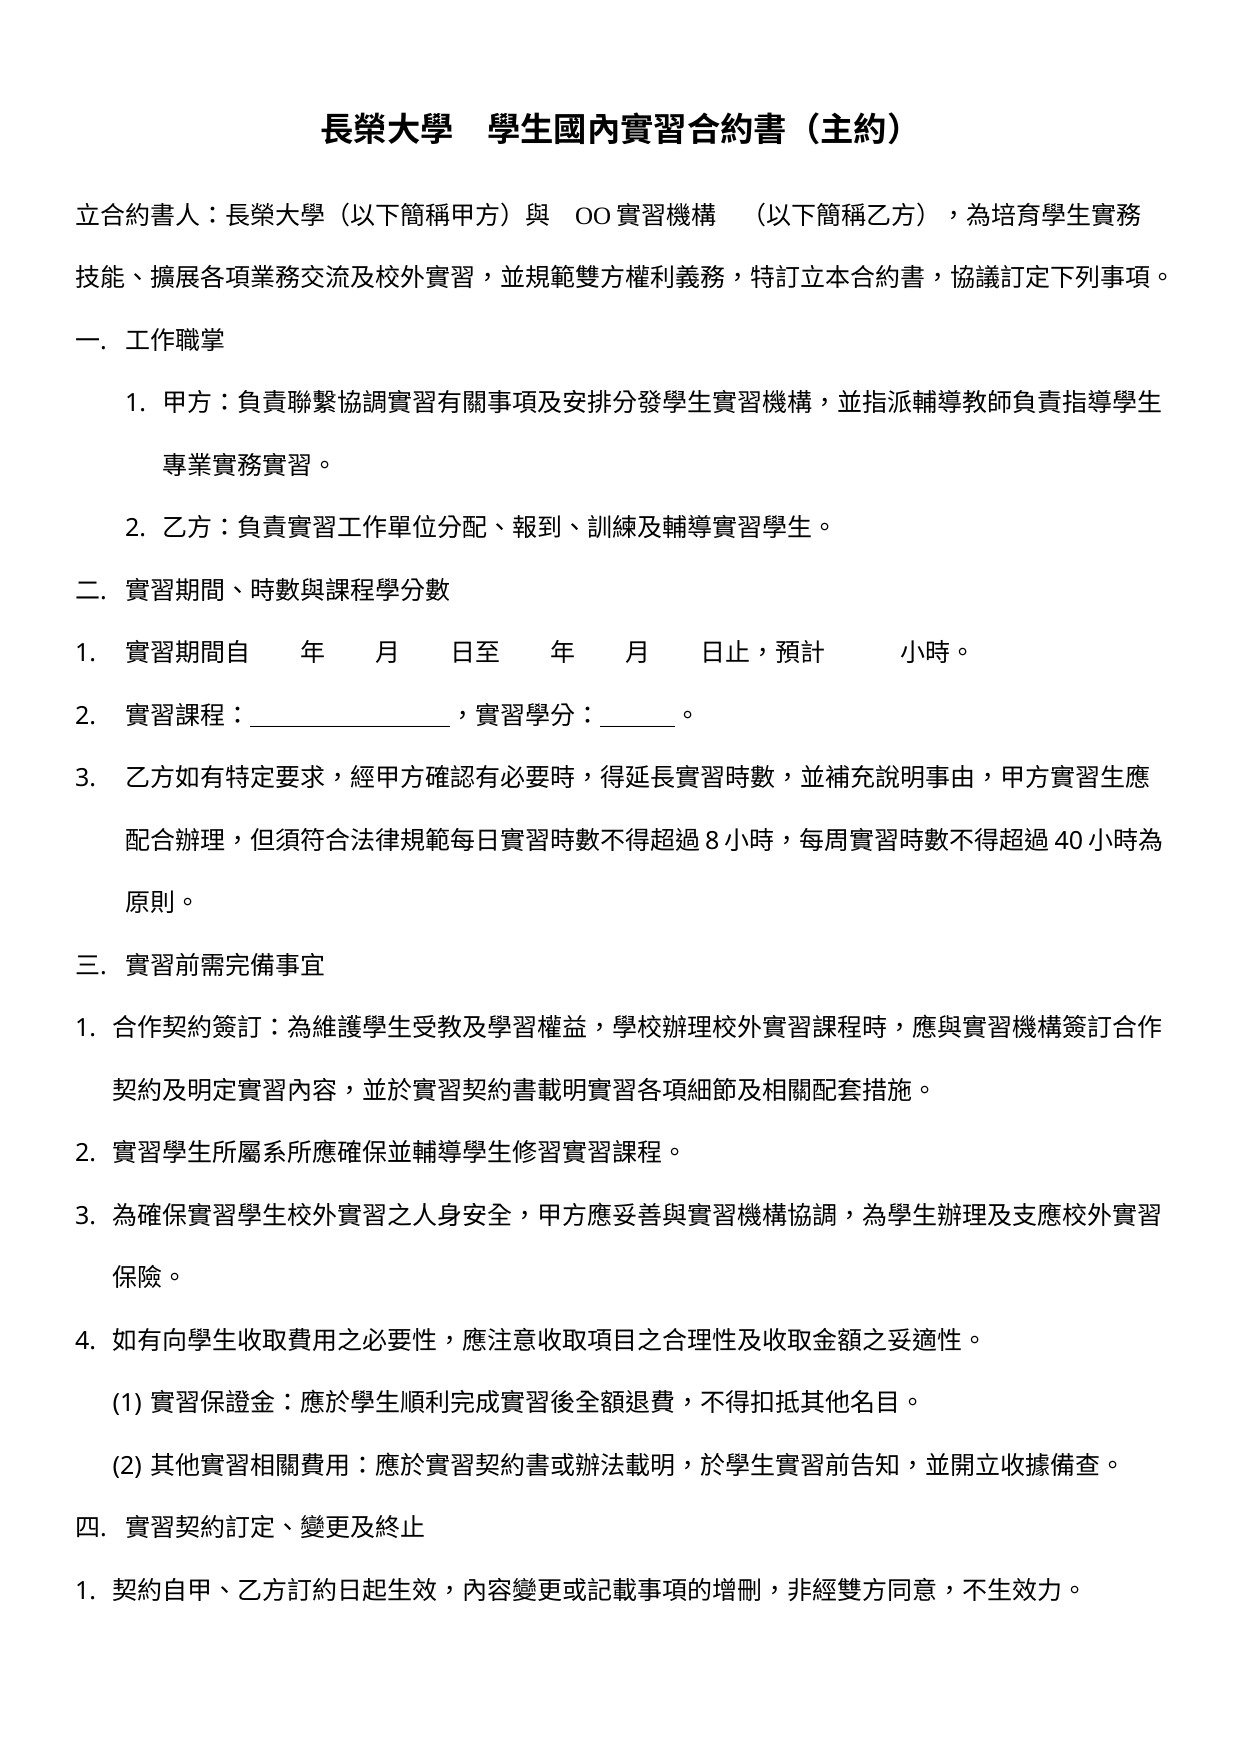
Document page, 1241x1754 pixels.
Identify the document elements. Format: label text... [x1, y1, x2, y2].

list 實習前需完備事宜 [75, 932, 1165, 995]
list 為確保實習學生校外實習之人身安全，甲方應妥善與實習機構協調，為學生辦理及支應校外實習保險。 [75, 1182, 1165, 1307]
list 乙方如有特定要求，經甲方確認有必要時，得延長實習時數，並補充說明事由，甲方實習生應配合辦理，但須符合法律規範每日實習時數不得超過8小時，每周實習時數不得超過40小時為原則。 [75, 745, 1165, 932]
list 甲方：負責聯繫協調實習有關事項及安排分發學生實習機構，並指派輔導教師負責指導學生專業實務實習。 [125, 370, 1165, 495]
list 實習期間自 年 月 日至 年 月 日止，預計 小時。 [75, 620, 1165, 682]
list 乙方：負責實習工作單位分配、報到、訓練及輔導實習學生。 [125, 495, 1165, 557]
list 合作契約簽訂：為維護學生受教及學習權益，學校辦理校外實習課程時，應與實習機構簽訂合作契約及明定實習內容，並於實習契約書載明實習各項細節及相關配套措施。 [75, 995, 1165, 1120]
list 實習課程：＿＿＿＿＿＿＿＿，實習學分：＿＿＿。 [75, 682, 1165, 745]
list 實習契約訂定、變更及終止 [75, 1495, 1165, 1557]
text 立合約書人：長榮大學（以下簡稱甲方）與 OO實習機構 （以下簡稱乙方），為培育學生實務技能、擴展各項業務交流及校外實習，並規範雙方權利義務，特訂立本合約書，協議訂定下列事項。 [75, 182, 1165, 307]
list 契約自甲、乙方訂約日起生效，內容變更或記載事項的增刪，非經雙方同意，不生效力。 [75, 1557, 1165, 1620]
list 工作職掌 [75, 307, 1165, 370]
list 實習學生所屬系所應確保並輔導學生修習實習課程。 [75, 1120, 1165, 1182]
list 實習保證金：應於學生順利完成實習後全額退費，不得扣抵其他名目。 [112, 1370, 1165, 1432]
list 如有向學生收取費用之必要性，應注意收取項目之合理性及收取金額之妥適性。 [75, 1307, 1165, 1370]
text 長榮大學 學生國內實習合約書（主約） [75, 96, 1165, 158]
list 實習期間、時數與課程學分數 [75, 557, 1165, 620]
list 其他實習相關費用：應於實習契約書或辦法載明，於學生實習前告知，並開立收據備查。 [112, 1432, 1165, 1495]
